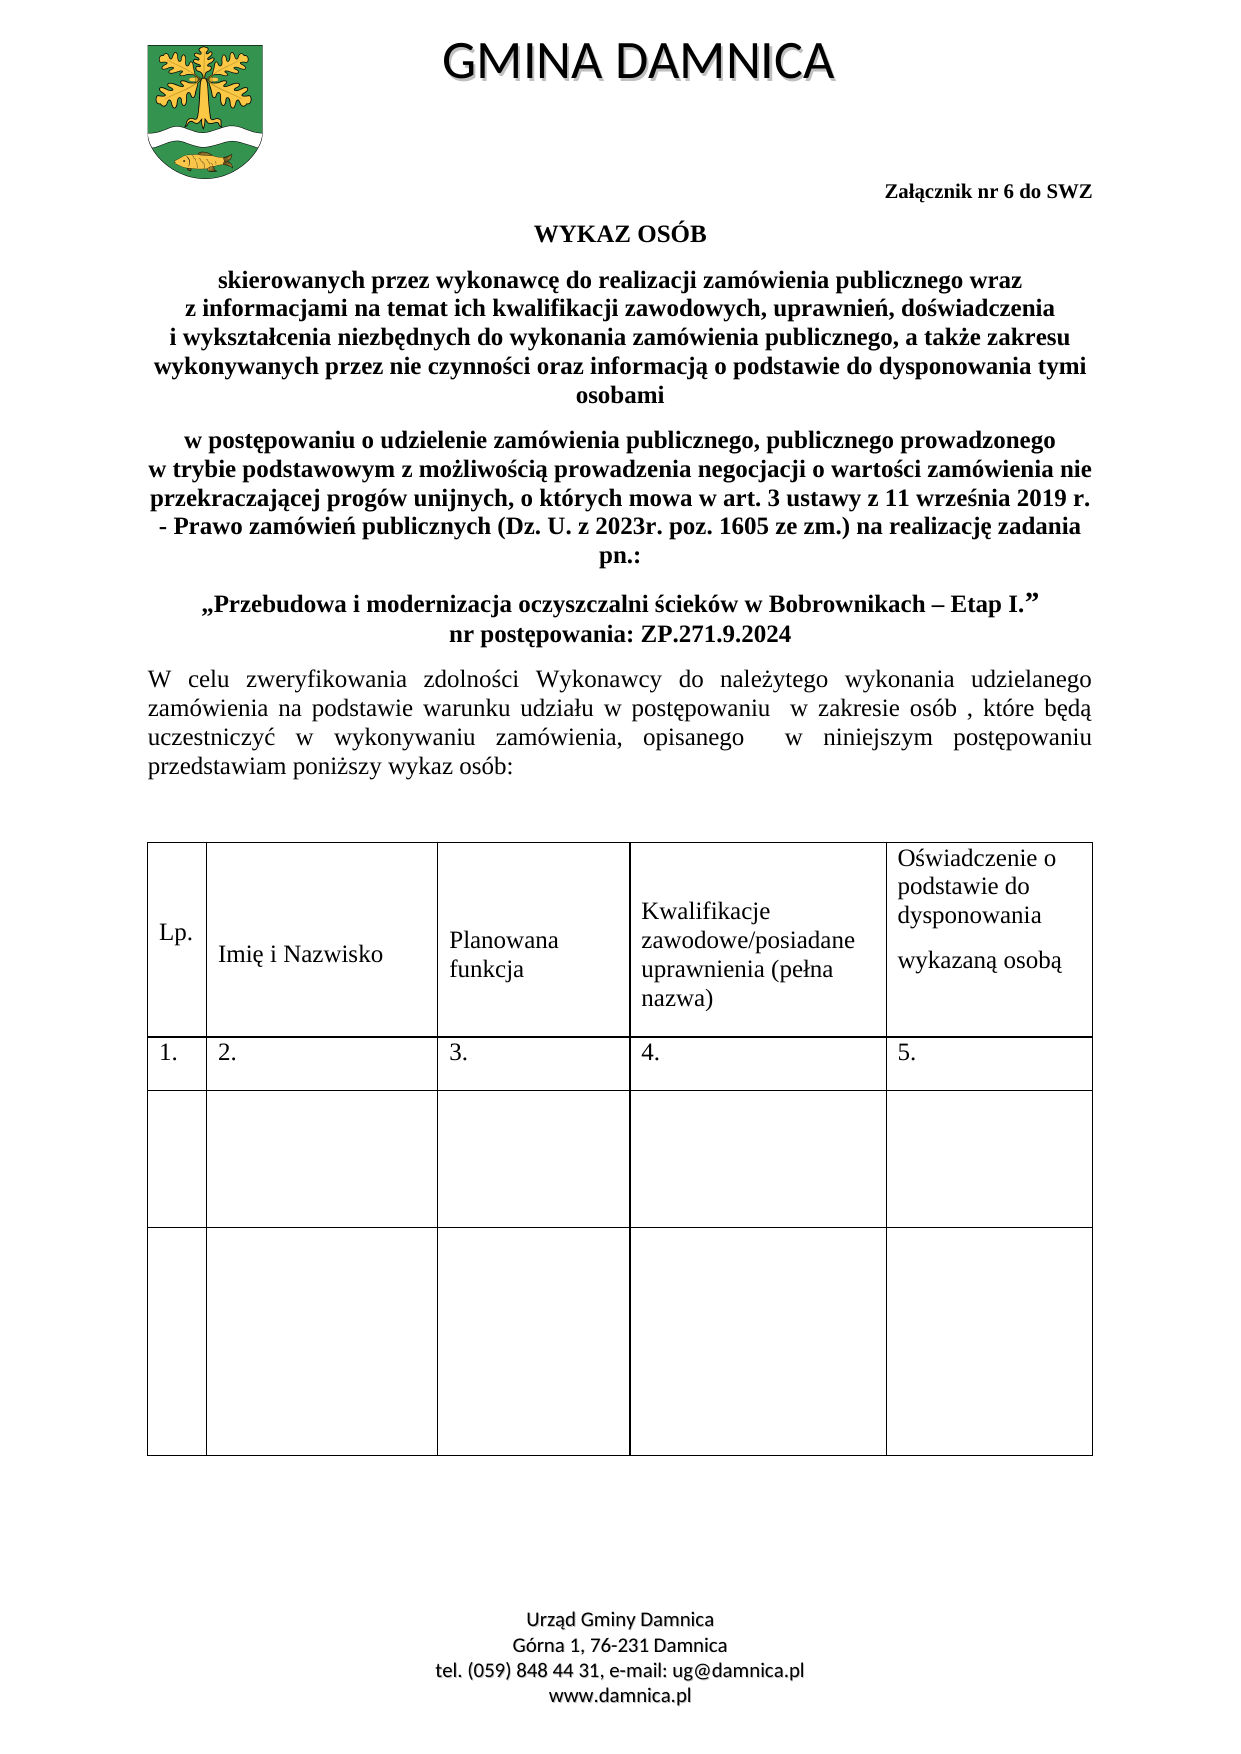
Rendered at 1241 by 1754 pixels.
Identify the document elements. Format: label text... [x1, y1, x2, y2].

table_cell 1. [148, 1038, 206, 1090]
table_header Kwalifikacje zawodowe/posiadane uprawnienia (pełna nazwa) [631, 843, 886, 1036]
text W celu zweryfikowania zdolności Wykonawcy do należytego wykonania udzielanego zamówienia na podstawie warunku udziału w postępowaniu w zakresie osób , które będą uczestniczyć w wykonywaniu zamówienia, opisanego w niniejszym postępowaniu przedstawiam poniższy wykaz osób: [148, 664, 1093, 779]
table_cell 4. [631, 1038, 886, 1090]
table_cell [887, 1091, 1092, 1227]
table_cell [148, 1228, 206, 1455]
table_cell [148, 1091, 206, 1227]
table_header Lp. [148, 843, 206, 1036]
text Załącznik nr 6 do SWZ [148, 178, 1093, 203]
text nr postępowania: ZP.271.9.2024 [148, 619, 1093, 648]
table_cell [631, 1228, 886, 1455]
table_header Imię i Nazwisko [207, 843, 437, 1036]
table_cell 2. [207, 1038, 437, 1090]
text skierowanych przez wykonawcę do realizacji zamówienia publicznego wraz z informacjami na temat ich kwalifikacji zawodowych, uprawnień, doświadczenia i wykształcenia niezbędnych do wykonania zamówienia publicznego, a także zakresu wykonywanych przez nie czynności oraz informacją o podstawie do dysponowania tymi osobami [148, 265, 1093, 408]
text WYKAZ OSÓB [148, 219, 1093, 248]
table_cell [438, 1091, 629, 1227]
text w postępowaniu o udzielenie zamówienia publicznego, publicznego prowadzonego w trybie podstawowym z możliwością prowadzenia negocjacji o wartości zamówienia nie przekraczającej progów unijnych, o których mowa w art. 3 ustawy z 11 września 2019 r. - Prawo zamówień publicznych (Dz. U. z 2023r. poz. 1605 ze zm.) na realizację zadania pn.: [148, 425, 1093, 569]
table_cell [207, 1091, 437, 1227]
table_header Oświadczenie o podstawie do dysponowania wykazaną osobą [887, 843, 1092, 1036]
text „Przebudowa i modernizacja oczyszczalni ścieków w Bobrownikach – Etap I.” [148, 586, 1093, 619]
table_cell [631, 1091, 886, 1227]
table_cell 5. [887, 1038, 1092, 1090]
table_cell [438, 1228, 629, 1455]
table_cell [887, 1228, 1092, 1455]
table_cell 3. [438, 1038, 629, 1090]
table_cell [207, 1228, 437, 1455]
table_header Planowana funkcja [438, 843, 629, 1036]
